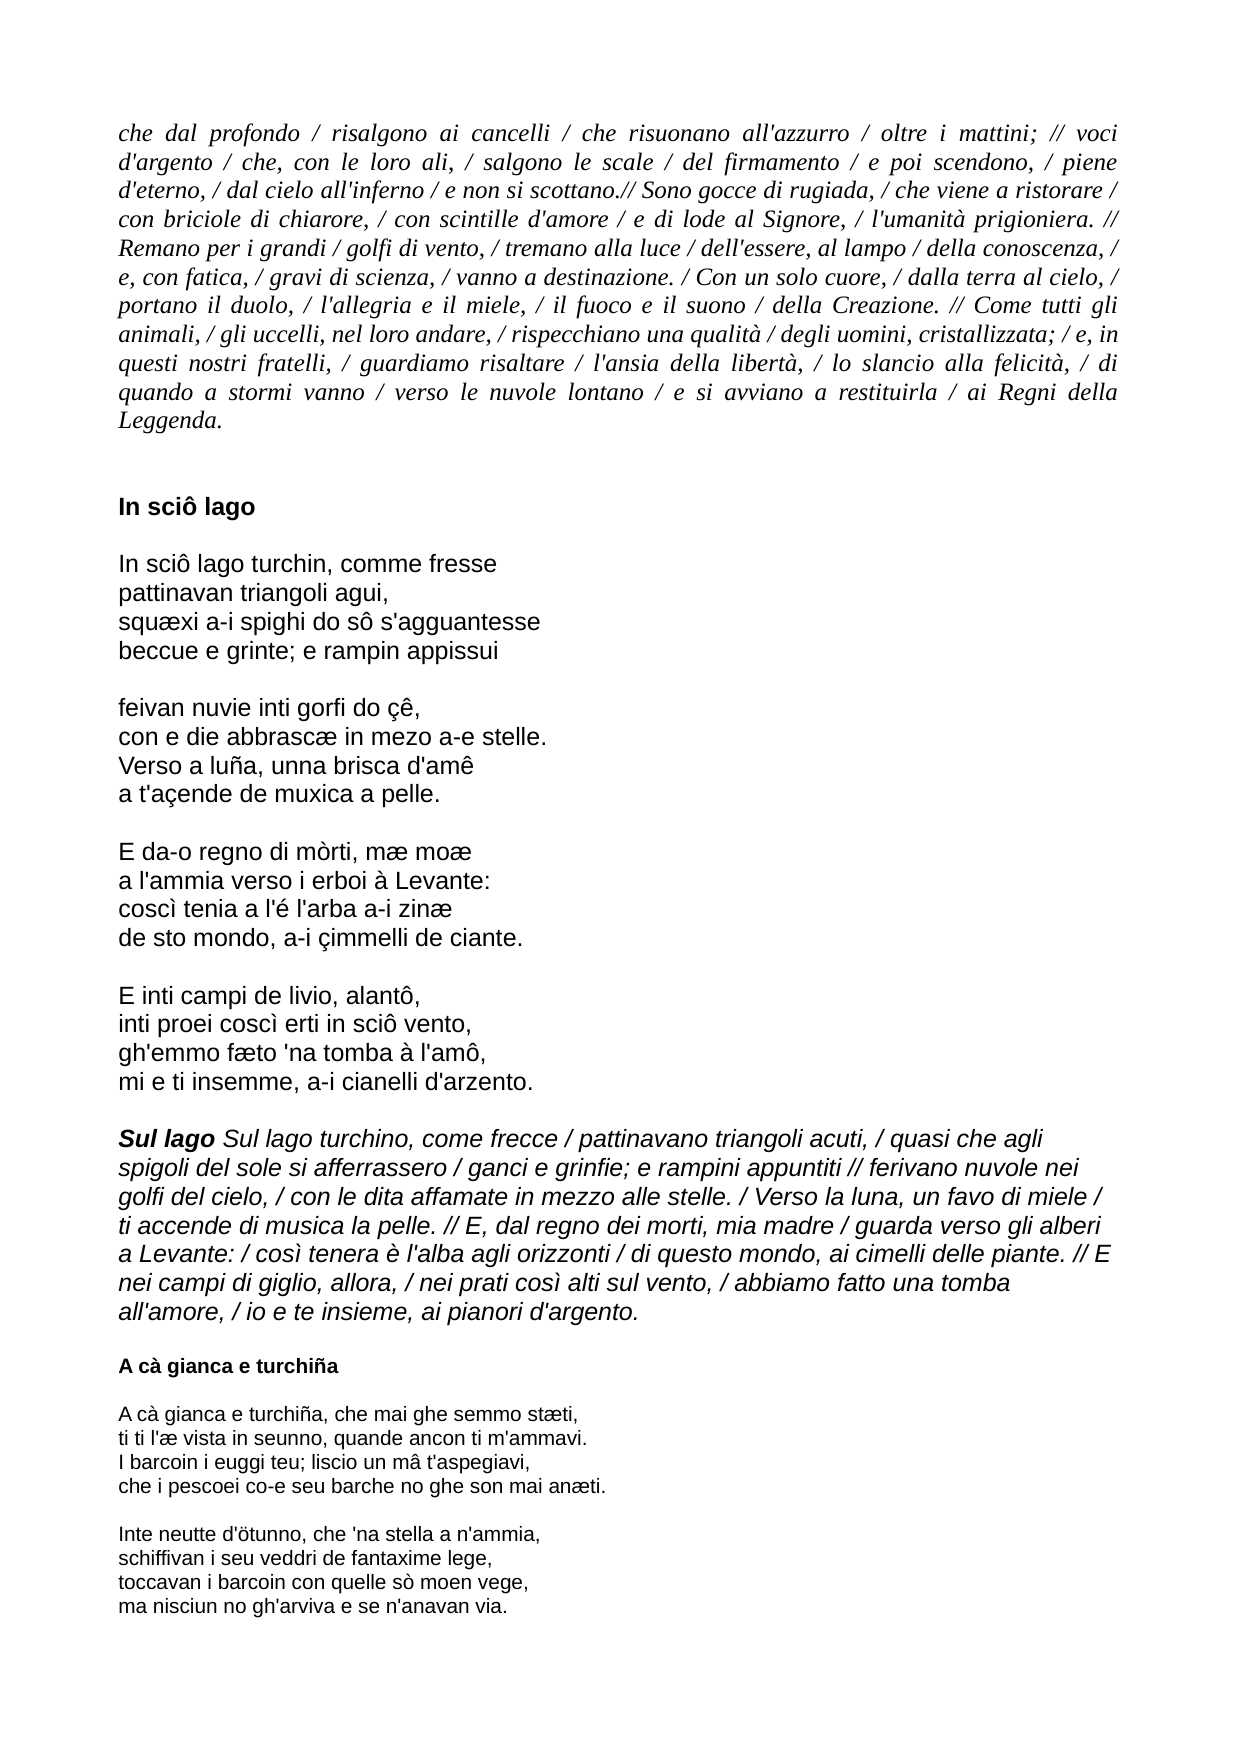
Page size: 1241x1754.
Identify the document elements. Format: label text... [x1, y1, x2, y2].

text Inte neutte d'ötunno, che 'na stella a n'ammia, [118, 1522, 1122, 1546]
text de sto mondo, a-i çimmelli de ciante. [118, 923, 1122, 952]
text a t'açende de muxica a pelle. [118, 779, 1122, 808]
text gh'emmo fæto 'na tomba à l'amô, [118, 1038, 1122, 1067]
text A cà gianca e turchiña [118, 1354, 1122, 1378]
text E da-o regno di mòrti, mæ moæ [118, 837, 1122, 866]
text feivan nuvie inti gorfi do çê, [118, 693, 1122, 722]
text inti proei coscì erti in sciô vento, [118, 1009, 1122, 1038]
text schiffivan i seu veddri de fantaxime lege, [118, 1546, 1122, 1570]
text con e die abbrascæ in mezo a-e stelle. [118, 722, 1122, 751]
text Verso a luña, unna brisca d'amê [118, 751, 1122, 779]
text che i pescoei co-e seu barche no ghe son mai anæti. [118, 1474, 1122, 1498]
text che dal profondo / risalgono ai cancelli / che risuonano all'azzurro / oltre i mattini; // voci d'argento / che, con le loro ali, / salgono le scale / del firmamento / e poi scendono, / piene d'eterno, / dal cielo all'inferno / e non si scottano.// Sono gocce di rugiada, / che viene a ristorare / con briciole di chiarore, / con scintille d'amore / e di lode al Signore, / l'umanità prigioniera. // Remano per i grandi / golfi di vento, / tremano alla luce / dell'essere, al lampo / della conoscenza, / e, con fatica, / gravi di scienza, / vanno a destinazione. / Con un solo cuore, / dalla terra al cielo, / portano il duolo, / l'allegria e il miele, / il fuoco e il suono / della Creazione. // Come tutti gli animali, / gli uccelli, nel loro andare, / rispecchiano una qualità / degli uomini, cristallizzata; / e, in questi nostri fratelli, / guardiamo risaltare / l'ansia della libertà, / lo slancio alla felicità, / di quando a stormi vanno / verso le nuvole lontano / e si avviano a restituirla / ai Regni della Leggenda. [118, 118, 1122, 434]
text a l'ammia verso i erboi à Levante: [118, 866, 1122, 894]
text ti ti l'æ vista in seunno, quande ancon ti m'ammavi. [118, 1426, 1122, 1450]
text squæxi a-i spighi do sô s'agguantesse [118, 607, 1122, 636]
text A cà gianca e turchiña, che mai ghe semmo stæti, [118, 1402, 1122, 1426]
text pattinavan triangoli agui, [118, 578, 1122, 607]
text ma nisciun no gh'arviva e se n'anavan via. [118, 1594, 1122, 1618]
text Sul lago Sul lago turchino, come frecce / pattinavano triangoli acuti, / quasi che agli spigoli del sole si afferrassero / ganci e grinfie; e rampini appuntiti // ferivano nuvole nei golfi del cielo, / con le dita affamate in mezzo alle stelle. / Verso la luna, un favo di miele / ti accende di musica la pelle. // E, dal regno dei morti, mia madre / guarda verso gli alberi a Levante: / così tenera è l'alba agli orizzonti / di questo mondo, ai cimelli delle piante. // E nei campi di giglio, allora, / nei prati così alti sul vento, / abbiamo fatto una tomba all'amore, / io e te insieme, ai pianori d'argento. [118, 1124, 1122, 1326]
text In sciô lago turchin, comme fresse [118, 549, 1122, 578]
text coscì tenia a l'é l'arba a-i zinæ [118, 894, 1122, 923]
text toccavan i barcoin con quelle sò moen vege, [118, 1570, 1122, 1594]
text I barcoin i euggi teu; liscio un mâ t'aspegiavi, [118, 1450, 1122, 1474]
text E inti campi de livio, alantô, [118, 981, 1122, 1009]
text In sciô lago [118, 492, 1122, 521]
text mi e ti insemme, a-i cianelli d'arzento. [118, 1067, 1122, 1096]
text beccue e grinte; e rampin appissui [118, 636, 1122, 664]
